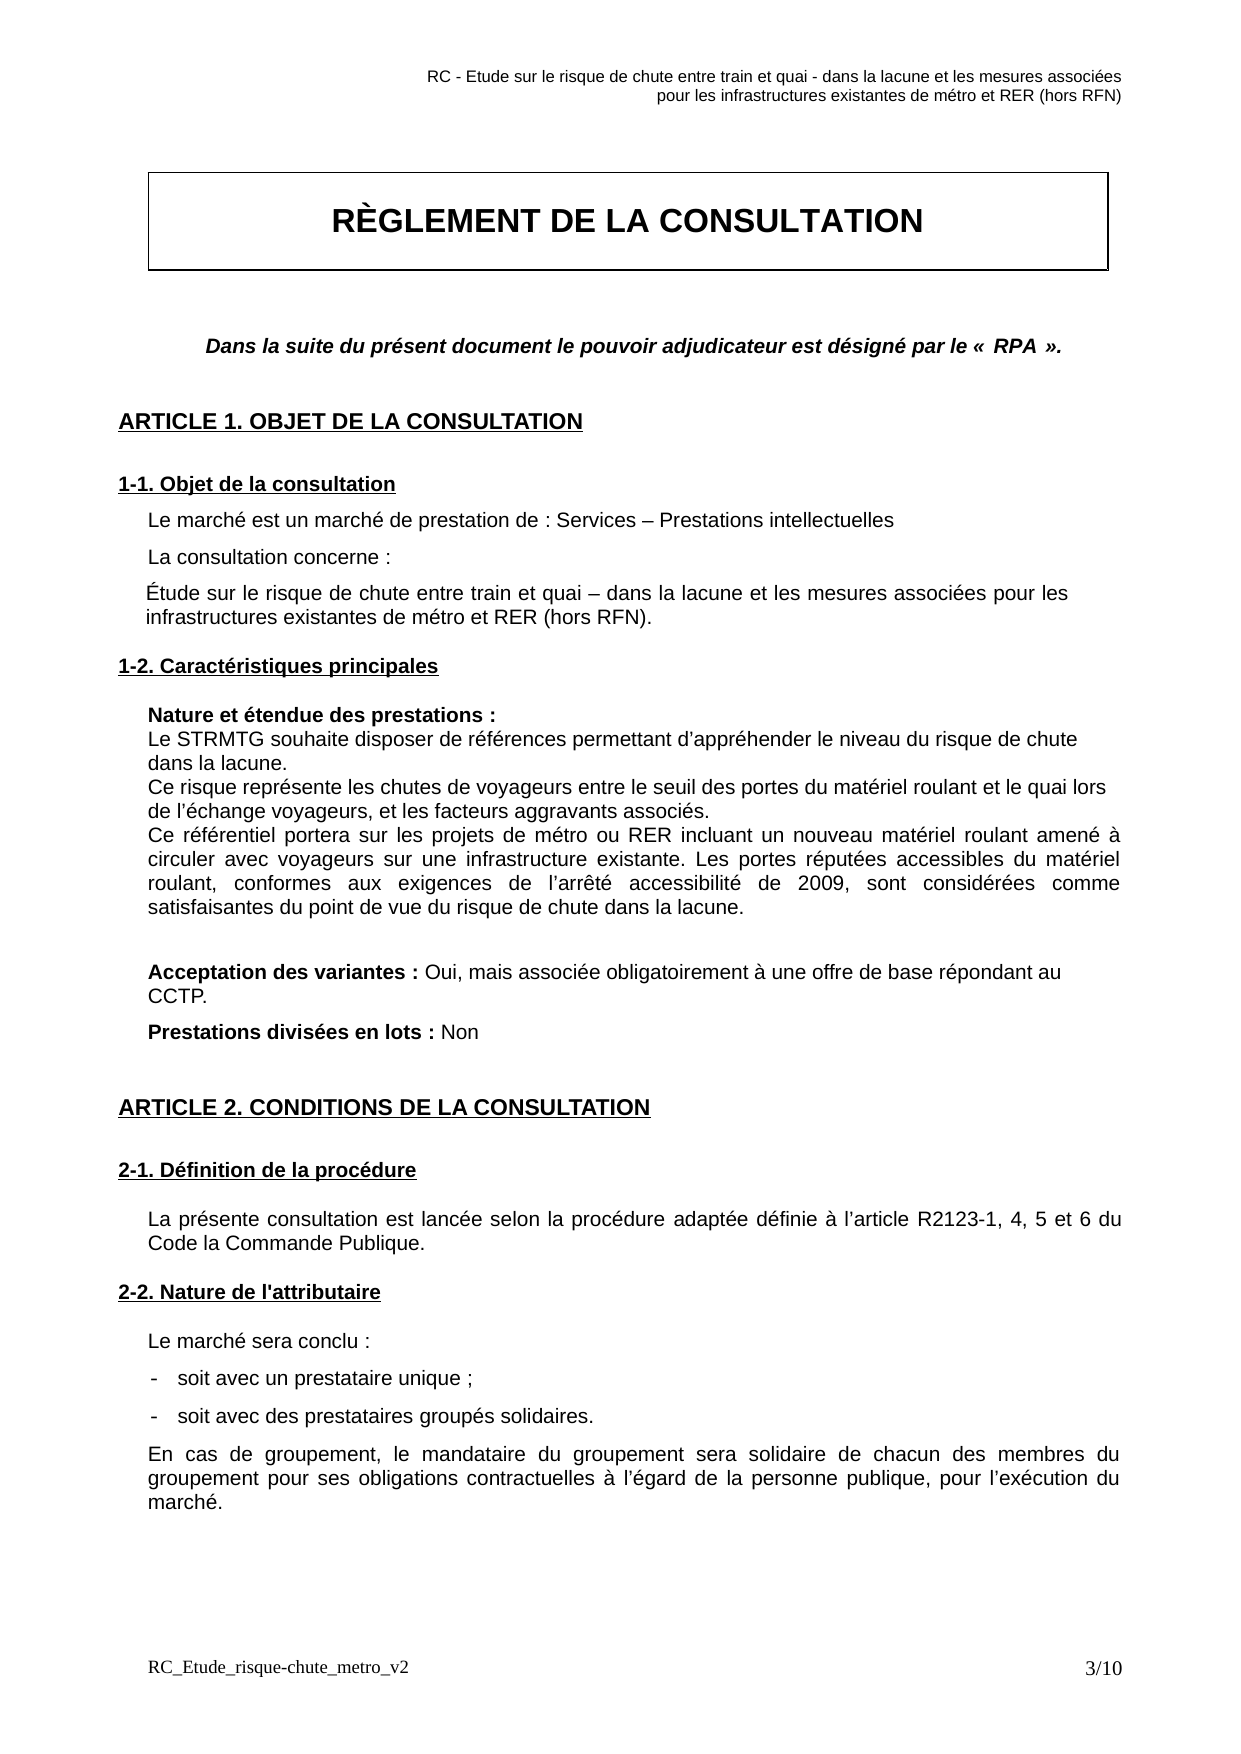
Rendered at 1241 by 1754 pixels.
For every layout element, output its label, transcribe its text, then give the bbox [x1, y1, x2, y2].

text Le marché sera conclu : [148, 1329, 1122, 1353]
subtitle 2-1. Définition de la procédure [118, 1158, 1122, 1182]
text Prestations divisées en lots : Non [148, 1020, 1122, 1044]
subtitle 1-1. Objet de la consultation [118, 472, 1122, 496]
subtitle 2-2. Nature de l'attributaire [118, 1280, 1122, 1304]
list soit avec un prestataire unique ; [148, 1365, 1122, 1391]
text Ce risque représente les chutes de voyageurs entre le seuil des portes du matériel roulant et le quai lors de l’échange voyageurs, et les facteurs aggravants associés. [148, 775, 1122, 823]
text RÈGLEMENT DE LA CONSULTATION [149, 173, 1107, 269]
text Dans la suite du présent document le pouvoir adjudicateur est désigné par le « RPA ». [148, 334, 1122, 358]
subtitle ARTICLE 2. CONDITIONS DE LA CONSULTATION [118, 1094, 1122, 1121]
subtitle 1-2. Caractéristiques principales [118, 654, 1122, 678]
text La présente consultation est lancée selon la procédure adaptée définie à l’article R2123-1, 4, 5 et 6 du Code la Commande Publique. [148, 1207, 1122, 1255]
text La consultation concerne : [148, 544, 1122, 568]
text Ce référentiel portera sur les projets de métro ou RER incluant un nouveau matériel roulant amené à circuler avec voyageurs sur une infrastructure existante. Les portes réputées accessibles du matériel roulant, conformes aux exigences de l’arrêté accessibilité de 2009, sont considérées comme satisfaisantes du point de vue du risque de chute dans la lacune. [148, 823, 1122, 918]
subtitle ARTICLE 1. OBJET DE LA CONSULTATION [118, 408, 1122, 434]
text Étude sur le risque de chute entre train et quai – dans la lacune et les mesures associées pour les infrastructures existantes de métro et RER (hors RFN). [146, 581, 1070, 629]
text Nature et étendue des prestations : [148, 703, 1122, 727]
text Le marché est un marché de prestation de : Services – Prestations intellectuelles [148, 508, 1122, 532]
text Acceptation des variantes : Oui, mais associée obligatoirement à une offre de base répondant au CCTP. [148, 960, 1122, 1008]
text Le STRMTG souhaite disposer de références permettant d’appréhender le niveau du risque de chute dans la lacune. [148, 727, 1122, 775]
list soit avec des prestataires groupés solidaires. [148, 1404, 1122, 1429]
text En cas de groupement, le mandataire du groupement sera solidaire de chacun des membres du groupement pour ses obligations contractuelles à l’égard de la personne publique, pour l’exécution du marché. [148, 1442, 1122, 1514]
